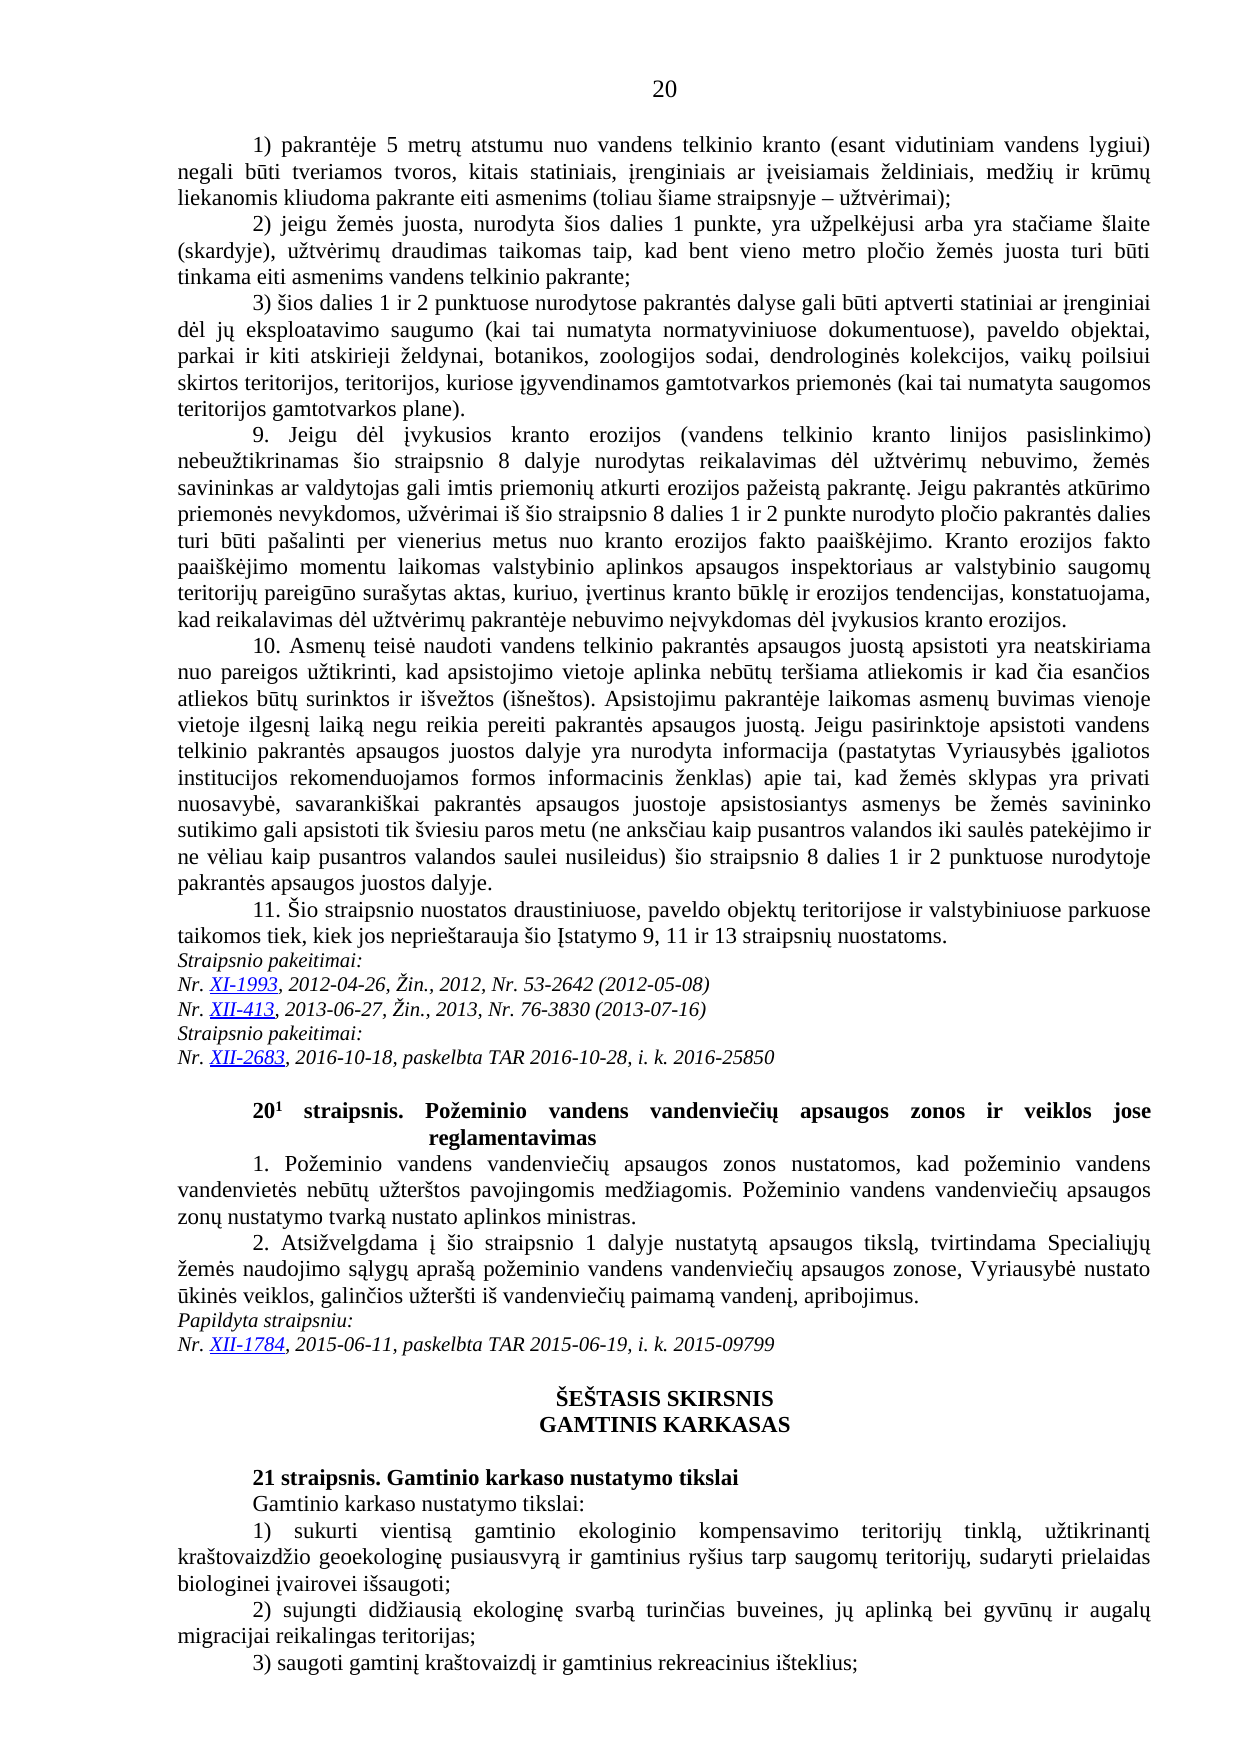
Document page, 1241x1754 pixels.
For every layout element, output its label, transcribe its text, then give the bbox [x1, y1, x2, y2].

text 9. Jeigu dėl įvykusios kranto erozijos (vandens telkinio kranto linijos pasislinkimo) nebeužtikrinamas šio straipsnio 8 dalyje nurodytas reikalavimas dėl užtvėrimų nebuvimo, žemės savininkas ar valdytojas gali imtis priemonių atkurti erozijos pažeistą pakrantę. Jeigu pakrantės atkūrimo priemonės nevykdomos, užvėrimai iš šio straipsnio 8 dalies 1 ir 2 punkte nurodyto pločio pakrantės dalies turi būti pašalinti per vienerius metus nuo kranto erozijos fakto paaiškėjimo. Kranto erozijos fakto paaiškėjimo momentu laikomas valstybinio aplinkos apsaugos inspektoriaus ar valstybinio saugomų teritorijų pareigūno surašytas aktas, kuriuo, įvertinus kranto būklę ir erozijos tendencijas, konstatuojama, kad reikalavimas dėl užtvėrimų pakrantėje nebuvimo neįvykdomas dėl įvykusios kranto erozijos. [177, 421, 1152, 632]
text Nr. XII-1784, 2015-06-11, paskelbta TAR 2015-06-19, i. k. 2015-09799 [177, 1332, 1152, 1356]
text 201 straipsnis. Požeminio vandens vandenviečių apsaugos zonos ir veiklos jose reglamentavimas [252, 1097, 1152, 1150]
text 10. Asmenų teisė naudoti vandens telkinio pakrantės apsaugos juostą apsistoti yra neatskiriama nuo pareigos užtikrinti, kad apsistojimo vietoje aplinka nebūtų teršiama atliekomis ir kad čia esančios atliekos būtų surinktos ir išvežtos (išneštos). Apsistojimu pakrantėje laikomas asmenų buvimas vienoje vietoje ilgesnį laiką negu reikia pereiti pakrantės apsaugos juostą. Jeigu pasirinktoje apsistoti vandens telkinio pakrantės apsaugos juostos dalyje yra nurodyta informacija (pastatytas Vyriausybės įgaliotos institucijos rekomenduojamos formos informacinis ženklas) apie tai, kad žemės sklypas yra privati nuosavybė, savarankiškai pakrantės apsaugos juostoje apsistosiantys asmenys be žemės savininko sutikimo gali apsistoti tik šviesiu paros metu (ne anksčiau kaip pusantros valandos iki saulės patekėjimo ir ne vėliau kaip pusantros valandos saulei nusileidus) šio straipsnio 8 dalies 1 ir 2 punktuose nurodytoje pakrantės apsaugos juostos dalyje. [177, 632, 1152, 896]
text 3) šios dalies 1 ir 2 punktuose nurodytose pakrantės dalyse gali būti aptverti statiniai ar įrenginiai dėl jų eksploatavimo saugumo (kai tai numatyta normatyviniuose dokumentuose), paveldo objektai, parkai ir kiti atskirieji želdynai, botanikos, zoologijos sodai, dendrologinės kolekcijos, vaikų poilsiui skirtos teritorijos, teritorijos, kuriose įgyvendinamos gamtotvarkos priemonės (kai tai numatyta saugomos teritorijos gamtotvarkos plane). [177, 289, 1152, 421]
text 2. Atsižvelgdama į šio straipsnio 1 dalyje nustatytą apsaugos tikslą, tvirtindama Specialiųjų žemės naudojimo sąlygų aprašą požeminio vandens vandenviečių apsaugos zonose, Vyriausybė nustato ūkinės veiklos, galinčios užteršti iš vandenviečių paimamą vandenį, apribojimus. [177, 1229, 1152, 1308]
text Nr. XII-2683, 2016-10-18, paskelbta TAR 2016-10-28, i. k. 2016-25850 [177, 1044, 1152, 1069]
text Papildyta straipsniu: [177, 1308, 1152, 1332]
text 3) saugoti gamtinį kraštovaizdį ir gamtinius rekreacinius išteklius; [177, 1649, 1152, 1675]
text Nr. XII-413, 2013-06-27, Žin., 2013, Nr. 76-3830 (2013-07-16) [177, 996, 1152, 1021]
text Straipsnio pakeitimai: [177, 948, 1152, 972]
text Straipsnio pakeitimai: [177, 1021, 1152, 1044]
subtitle ŠEŠTASIS SKIRSNIS [177, 1385, 1152, 1411]
text 2) sujungti didžiausią ekologinę svarbą turinčias buveines, jų aplinką bei gyvūnų ir augalų migracijai reikalingas teritorijas; [177, 1596, 1152, 1649]
text 1) pakrantėje 5 metrų atstumu nuo vandens telkinio kranto (esant vidutiniam vandens lygiui) negali būti tveriamos tvoros, kitais statiniais, įrenginiais ar įveisiamais želdiniais, medžių ir krūmų liekanomis kliudoma pakrante eiti asmenims (toliau šiame straipsnyje – užtvėrimai); [177, 131, 1152, 210]
text 1. Požeminio vandens vandenviečių apsaugos zonos nustatomos, kad požeminio vandens vandenvietės nebūtų užterštos pavojingomis medžiagomis. Požeminio vandens vandenviečių apsaugos zonų nustatymo tvarką nustato aplinkos ministras. [177, 1150, 1152, 1229]
text Nr. XI-1993, 2012-04-26, Žin., 2012, Nr. 53-2642 (2012-05-08) [177, 972, 1152, 996]
text Gamtinio karkaso nustatymo tikslai: [177, 1491, 1152, 1517]
text 11. Šio straipsnio nuostatos draustiniuose, paveldo objektų teritorijose ir valstybiniuose parkuose taikomos tiek, kiek jos neprieštarauja šio Įstatymo 9, 11 ir 13 straipsnių nuostatoms. [177, 896, 1152, 948]
text 2) jeigu žemės juosta, nurodyta šios dalies 1 punkte, yra užpelkėjusi arba yra stačiame šlaite (skardyje), užtvėrimų draudimas taikomas taip, kad bent vieno metro pločio žemės juosta turi būti tinkama eiti asmenims vandens telkinio pakrante; [177, 210, 1152, 289]
subtitle 21 straipsnis. Gamtinio karkaso nustatymo tikslai [177, 1464, 1152, 1491]
text 1) sukurti vientisą gamtinio ekologinio kompensavimo teritorijų tinklą, užtikrinantį kraštovaizdžio geoekologinę pusiausvyrą ir gamtinius ryšius tarp saugomų teritorijų, sudaryti prielaidas biologinei įvairovei išsaugoti; [177, 1517, 1152, 1596]
subtitle GAMTINIS KARKASAS [177, 1411, 1152, 1438]
